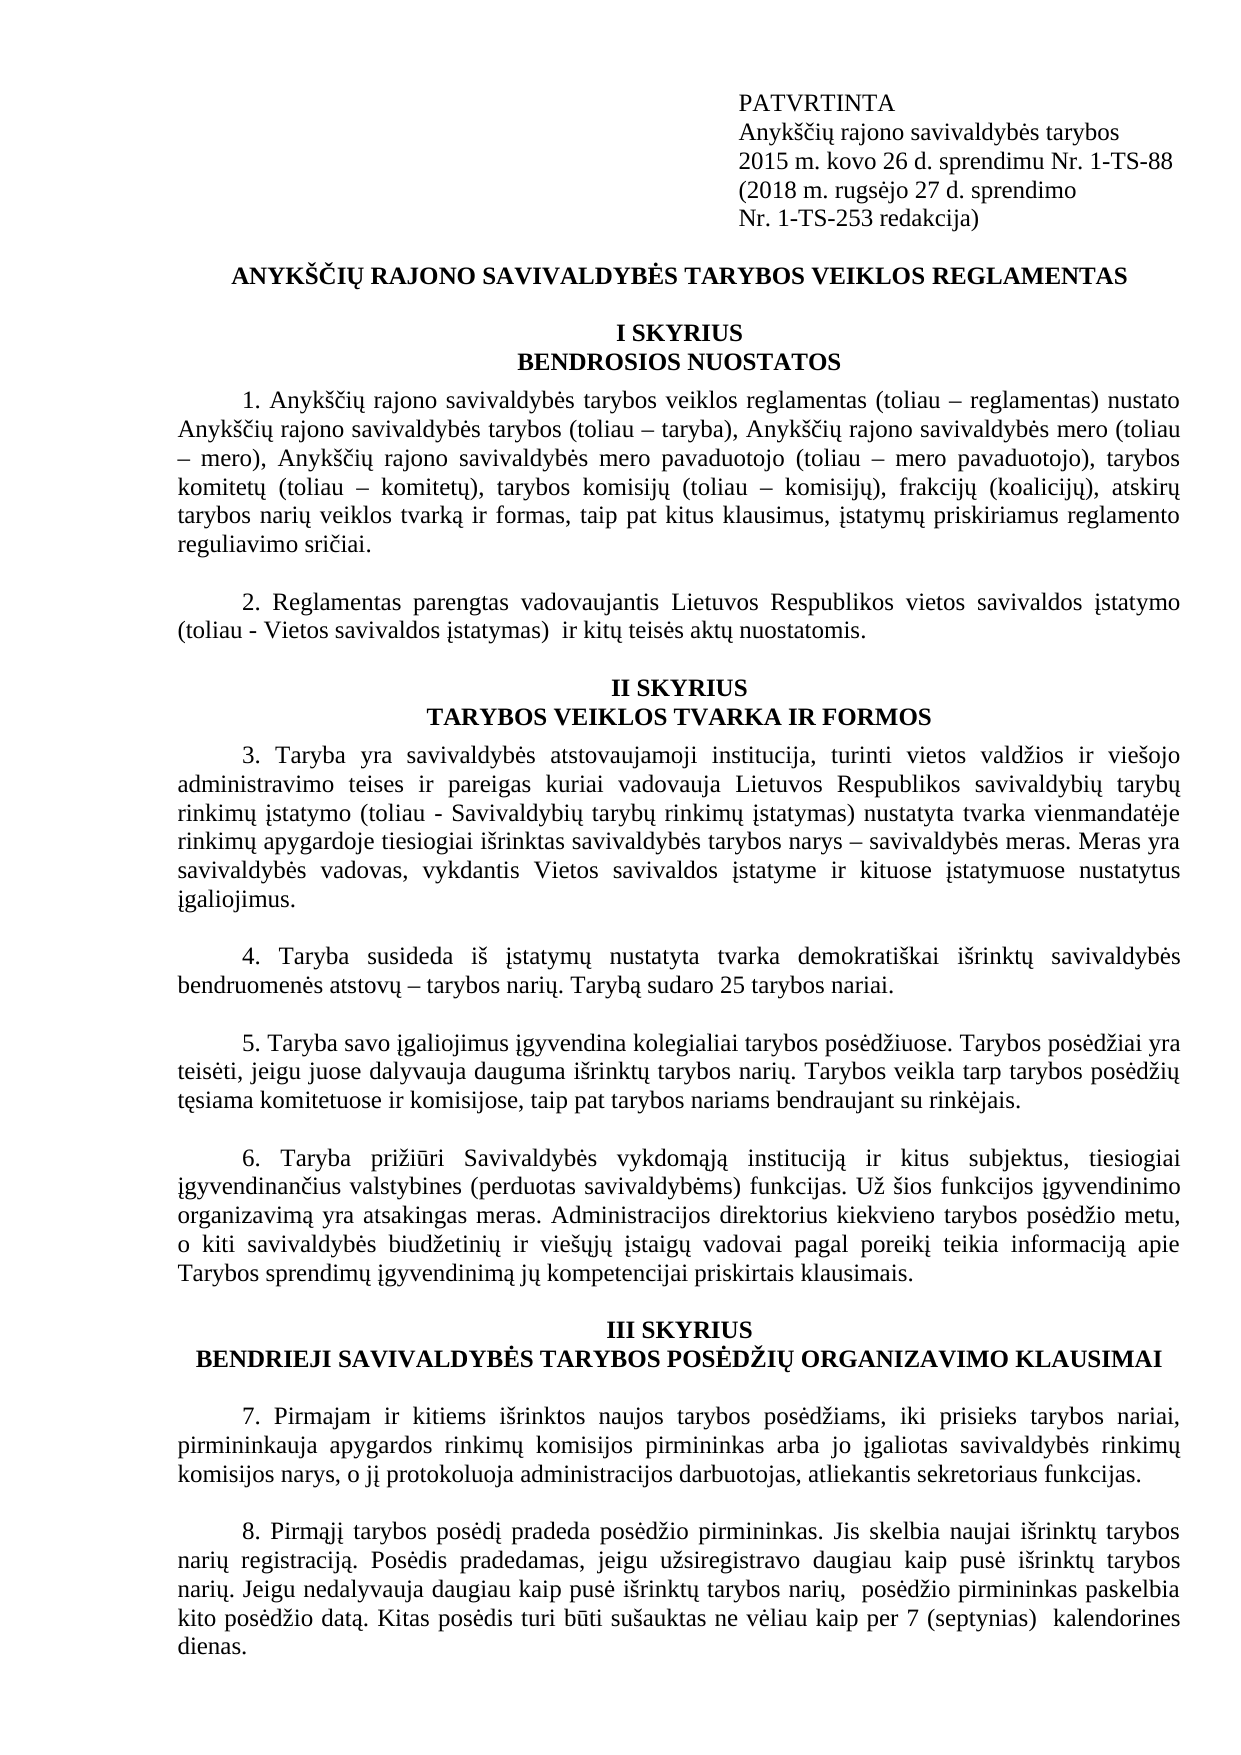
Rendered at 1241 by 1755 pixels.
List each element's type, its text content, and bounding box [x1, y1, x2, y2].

text II SKYRIUS [177, 673, 1181, 702]
text Nr. 1-TS-253 redakcija) [177, 203, 1181, 232]
text 1. Anykščių rajono savivaldybės tarybos veiklos reglamentas (toliau – reglamentas) nustato Anykščių rajono savivaldybės tarybos (toliau – taryba), Anykščių rajono savivaldybės mero (toliau – mero), Anykščių rajono savivaldybės mero pavaduotojo (toliau – mero pavaduotojo), tarybos komitetų (toliau – komitetų), tarybos komisijų (toliau – komisijų), frakcijų (koalicijų), atskirų tarybos narių veiklos tvarką ir formas, taip pat kitus klausimus, įstatymų priskiriamus reglamento reguliavimo sričiai. [177, 386, 1181, 558]
text BENDROSIOS NUOSTATOS [177, 347, 1181, 376]
text BENDRIEJI SAVIVALDYBĖS TARYBOS POSĖDŽIŲ ORGANIZAVIMO KLAUSIMAI [177, 1344, 1181, 1373]
text 3. Taryba yra savivaldybės atstovaujamoji institucija, turinti vietos valdžios ir viešojo administravimo teises ir pareigas kuriai vadovauja Lietuvos Respublikos savivaldybių tarybų rinkimų įstatymo (toliau - Savivaldybių tarybų rinkimų įstatymas) nustatyta tvarka vienmandatėje rinkimų apygardoje tiesiogiai išrinktas savivaldybės tarybos narys – savivaldybės meras. Meras yra savivaldybės vadovas, vykdantis Vietos savivaldos įstatyme ir kituose įstatymuose nustatytus įgaliojimus. [177, 740, 1181, 913]
text 7. Pirmajam ir kitiems išrinktos naujos tarybos posėdžiams, iki prisieks tarybos nariai, pirmininkauja apygardos rinkimų komisijos pirmininkas arba jo įgaliotas savivaldybės rinkimų komisijos narys, o jį protokoluoja administracijos darbuotojas, atliekantis sekretoriaus funkcijas. [177, 1401, 1181, 1488]
text (2018 m. rugsėjo 27 d. sprendimo [177, 175, 1181, 203]
text I SKYRIUS [177, 318, 1181, 347]
text Anykščių rajono savivaldybės tarybos [177, 117, 1181, 146]
text ANYKŠČIŲ RAJONO SAVIVALDYBĖS TARYBOS VEIKLOS REGLAMENTAS [177, 261, 1181, 290]
text 5. Taryba savo įgaliojimus įgyvendina kolegialiai tarybos posėdžiuose. Tarybos posėdžiai yra teisėti, jeigu juose dalyvauja dauguma išrinktų tarybos narių. Tarybos veikla tarp tarybos posėdžių tęsiama komitetuose ir komisijose, taip pat tarybos nariams bendraujant su rinkėjais. [177, 1028, 1181, 1114]
text 2. Reglamentas parengtas vadovaujantis Lietuvos Respublikos vietos savivaldos įstatymo (toliau - Vietos savivaldos įstatymas) ir kitų teisės aktų nuostatomis. [177, 587, 1181, 644]
text 2015 m. kovo 26 d. sprendimu Nr. 1-TS-88 [177, 146, 1181, 175]
text 6. Taryba prižiūri Savivaldybės vykdomąją instituciją ir kitus subjektus, tiesiogiai įgyvendinančius valstybines (perduotas savivaldybėms) funkcijas. Už šios funkcijos įgyvendinimo organizavimą yra atsakingas meras. Administracijos direktorius kiekvieno tarybos posėdžio metu, o kiti savivaldybės biudžetinių ir viešųjų įstaigų vadovai pagal poreikį teikia informaciją apie Tarybos sprendimų įgyvendinimą jų kompetencijai priskirtais klausimais. [177, 1143, 1181, 1286]
text 8. Pirmąjį tarybos posėdį pradeda posėdžio pirmininkas. Jis skelbia naujai išrinktų tarybos narių registraciją. Posėdis pradedamas, jeigu užsiregistravo daugiau kaip pusė išrinktų tarybos narių. Jeigu nedalyvauja daugiau kaip pusė išrinktų tarybos narių, posėdžio pirmininkas paskelbia kito posėdžio datą. Kitas posėdis turi būti sušauktas ne vėliau kaip per 7 (septynias) kalendorines dienas. [177, 1516, 1181, 1660]
text PATVRTINTA [177, 88, 1181, 117]
text TARYBOS VEIKLOS TVARKA IR FORMOS [177, 702, 1181, 731]
text III SKYRIUS [177, 1315, 1181, 1344]
text 4. Taryba susideda iš įstatymų nustatyta tvarka demokratiškai išrinktų savivaldybės bendruomenės atstovų – tarybos narių. Tarybą sudaro 25 tarybos nariai. [177, 941, 1181, 999]
